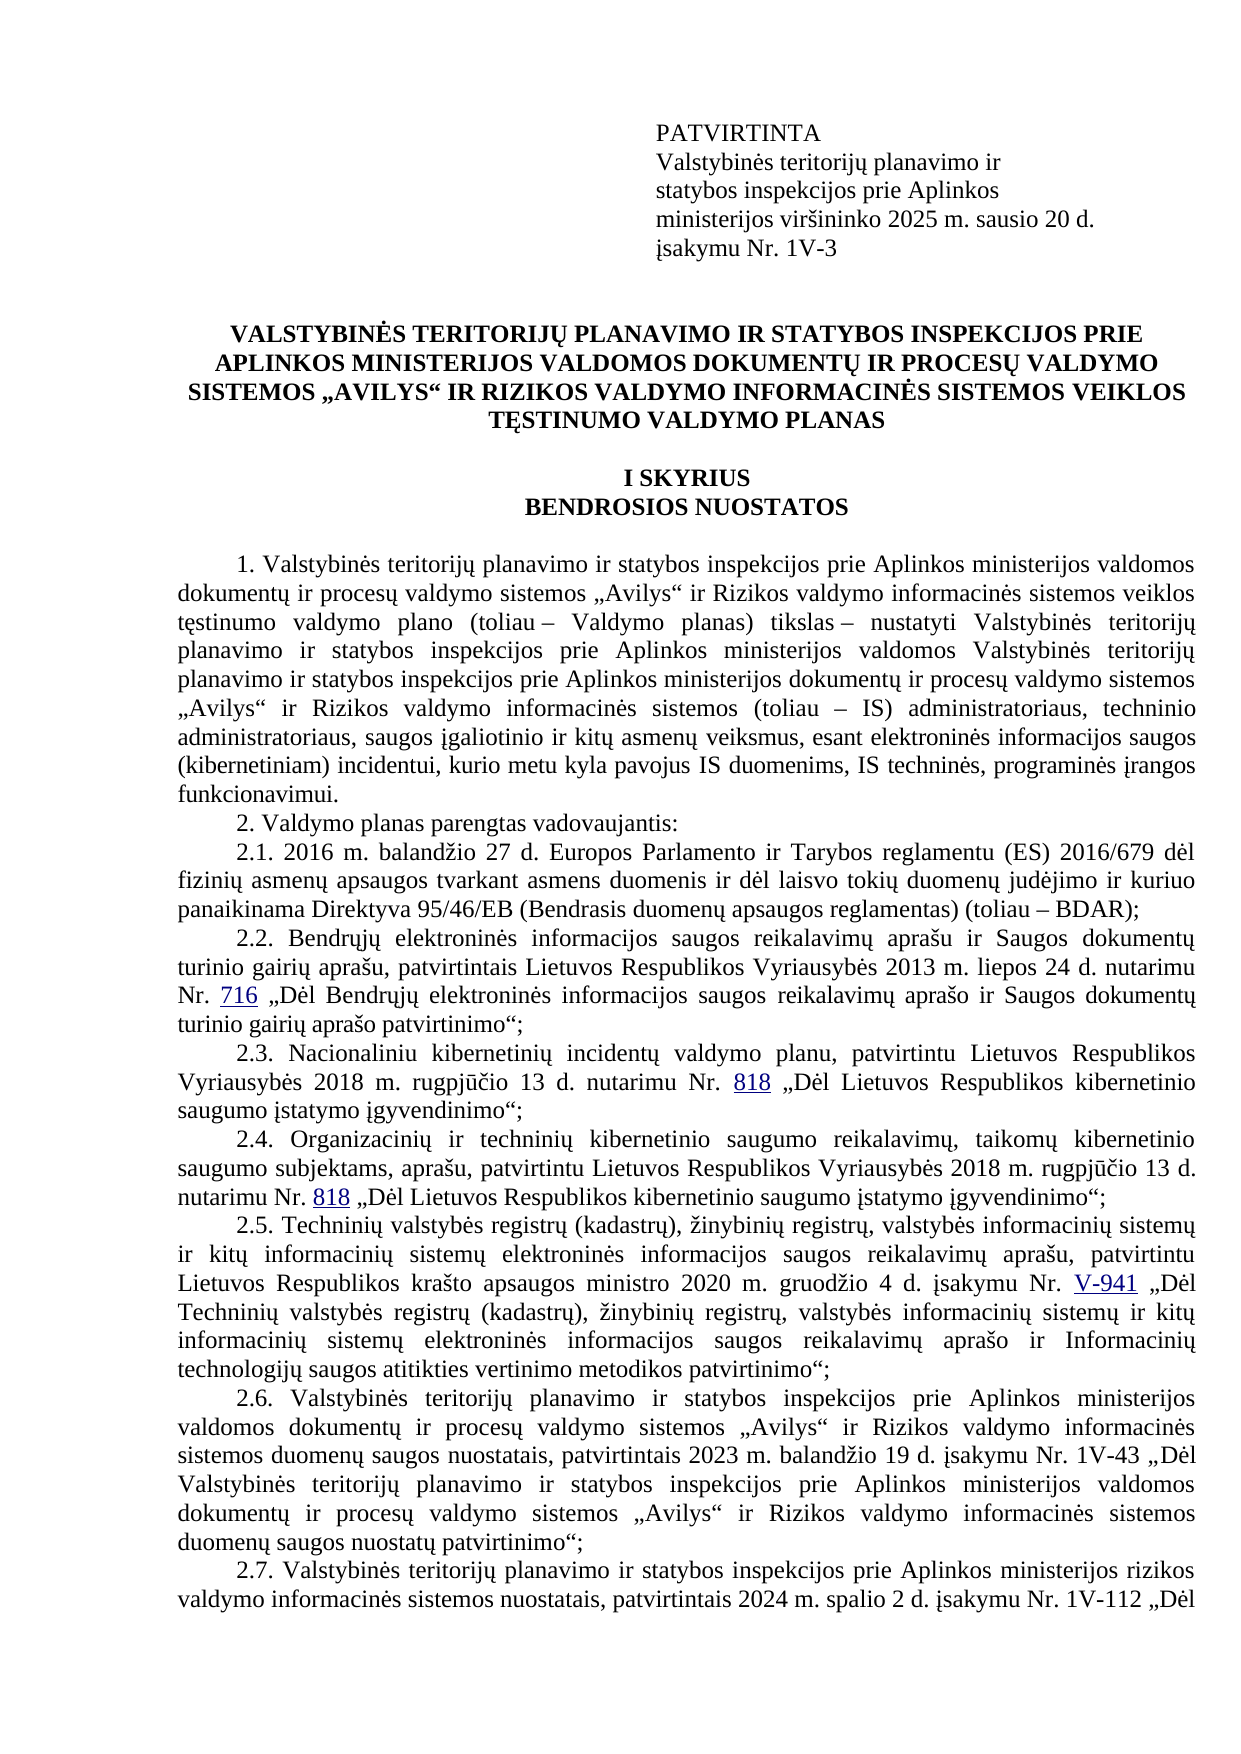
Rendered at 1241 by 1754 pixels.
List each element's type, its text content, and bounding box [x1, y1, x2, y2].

text 2.7. Valstybinės teritorijų planavimo ir statybos inspekcijos prie Aplinkos ministerijos rizikos valdymo informacinės sistemos nuostatais, patvirtintais 2024 m. spalio 2 d. įsakymu Nr. 1V-112 „Dėl [177, 1556, 1196, 1613]
text statybos inspekcijos prie Aplinkos [177, 176, 1196, 204]
text 2.2. Bendrųjų elektroninės informacijos saugos reikalavimų aprašu ir Saugos dokumentų turinio gairių aprašu, patvirtintais Lietuvos Respublikos Vyriausybės 2013 m. liepos 24 d. nutarimu Nr. 716 „Dėl Bendrųjų elektroninės informacijos saugos reikalavimų aprašo ir Saugos dokumentų turinio gairių aprašo patvirtinimo“; [177, 923, 1196, 1038]
text Valstybinės teritorijų planavimo ir statybos inspekcijos prie Aplinkos ministerijos valdomos dokumentų ir procesų valdymo sistemos „Avilys“ ir Rizikos valdymo informacinės sistemos VEIKLOS TĘSTINUMO VALDYMO PLANAS [177, 319, 1196, 434]
text 2.1. 2016 m. balandžio 27 d. Europos Parlamento ir Tarybos reglamentu (ES) 2016/679 dėl fizinių asmenų apsaugos tvarkant asmens duomenis ir dėl laisvo tokių duomenų judėjimo ir kuriuo panaikinama Direktyva 95/46/EB (Bendrasis duomenų apsaugos reglamentas) (toliau – BDAR); [177, 837, 1196, 923]
text I SKYRIUS [177, 463, 1196, 492]
text 2.5. Techninių valstybės registrų (kadastrų), žinybinių registrų, valstybės informacinių sistemų ir kitų informacinių sistemų elektroninės informacijos saugos reikalavimų aprašu, patvirtintu Lietuvos Respublikos krašto apsaugos ministro 2020 m. gruodžio 4 d. įsakymu Nr. V-941 „Dėl Techninių valstybės registrų (kadastrų), žinybinių registrų, valstybės informacinių sistemų ir kitų informacinių sistemų elektroninės informacijos saugos reikalavimų aprašo ir Informacinių technologijų saugos atitikties vertinimo metodikos patvirtinimo“; [177, 1211, 1196, 1383]
text Valstybinės teritorijų planavimo ir [177, 147, 1196, 176]
text ministerijos viršininko 2025 m. sausio 20 d. [177, 204, 1196, 233]
text 2.6. Valstybinės teritorijų planavimo ir statybos inspekcijos prie Aplinkos ministerijos valdomos dokumentų ir procesų valdymo sistemos „Avilys“ ir Rizikos valdymo informacinės sistemos duomenų saugos nuostatais, patvirtintais 2023 m. balandžio 19 d. įsakymu Nr. 1V-43 „Dėl Valstybinės teritorijų planavimo ir statybos inspekcijos prie Aplinkos ministerijos valdomos dokumentų ir procesų valdymo sistemos „Avilys“ ir Rizikos valdymo informacinės sistemos duomenų saugos nuostatų patvirtinimo“; [177, 1383, 1196, 1556]
text 2.3. Nacionaliniu kibernetinių incidentų valdymo planu, patvirtintu Lietuvos Respublikos Vyriausybės 2018 m. rugpjūčio 13 d. nutarimu Nr. 818 „Dėl Lietuvos Respublikos kibernetinio saugumo įstatymo įgyvendinimo“; [177, 1038, 1196, 1124]
text 2.4. Organizacinių ir techninių kibernetinio saugumo reikalavimų, taikomų kibernetinio saugumo subjektams, aprašu, patvirtintu Lietuvos Respublikos Vyriausybės 2018 m. rugpjūčio 13 d. nutarimu Nr. 818 „Dėl Lietuvos Respublikos kibernetinio saugumo įstatymo įgyvendinimo“; [177, 1124, 1196, 1211]
text 2. Valdymo planas parengtas vadovaujantis: [177, 808, 1196, 837]
text įsakymu Nr. 1V-3 [177, 233, 1196, 262]
text BENDROSIOS NUOSTATOS [177, 492, 1196, 521]
text PATVIRTINTA [177, 118, 1196, 147]
text 1. Valstybinės teritorijų planavimo ir statybos inspekcijos prie Aplinkos ministerijos valdomos dokumentų ir procesų valdymo sistemos „Avilys“ ir Rizikos valdymo informacinės sistemos veiklos tęstinumo valdymo plano (toliau – Valdymo planas) tikslas – nustatyti Valstybinės teritorijų planavimo ir statybos inspekcijos prie Aplinkos ministerijos valdomos Valstybinės teritorijų planavimo ir statybos inspekcijos prie Aplinkos ministerijos dokumentų ir procesų valdymo sistemos „Avilys“ ir Rizikos valdymo informacinės sistemos (toliau – IS) administratoriaus, techninio administratoriaus, saugos įgaliotinio ir kitų asmenų veiksmus, esant elektroninės informacijos saugos (kibernetiniam) incidentui, kurio metu kyla pavojus IS duomenims, IS techninės, programinės įrangos funkcionavimui. [177, 549, 1196, 808]
